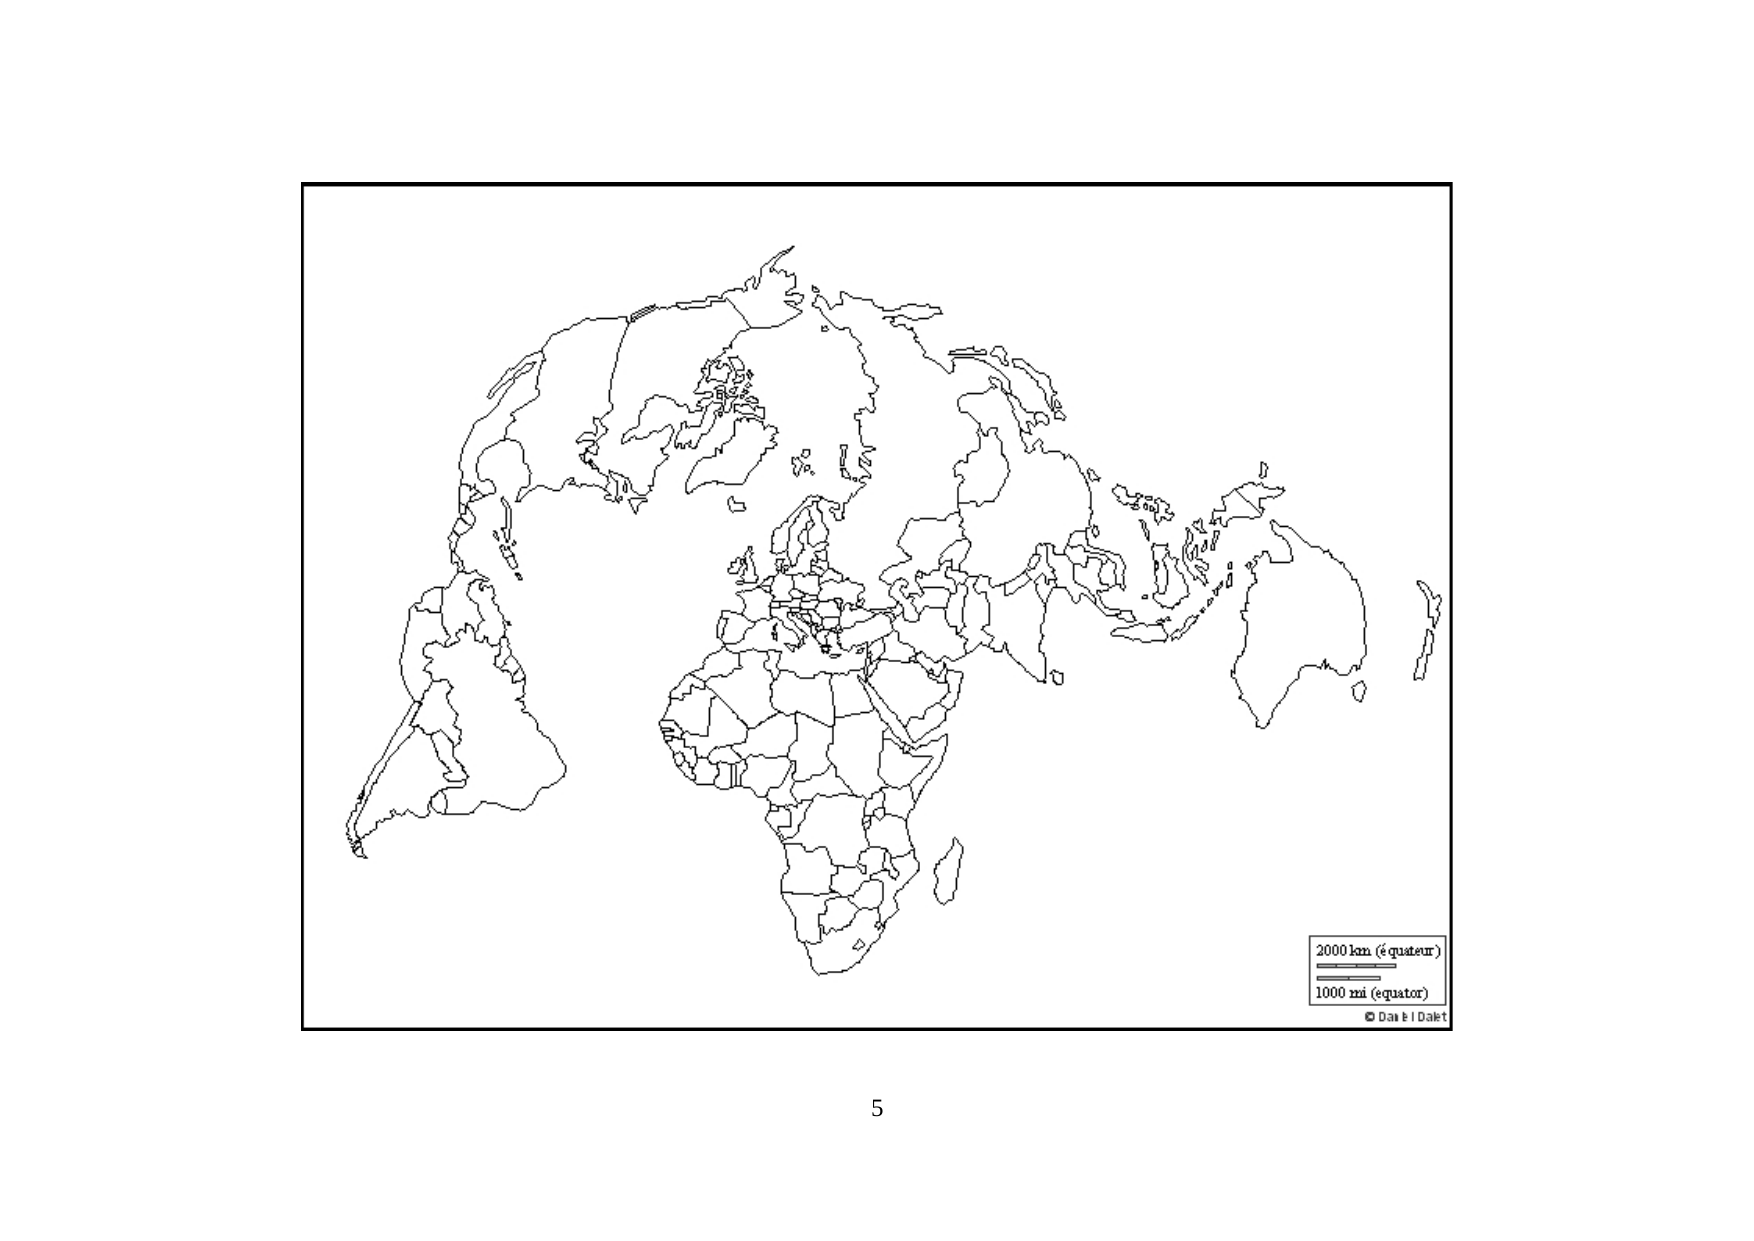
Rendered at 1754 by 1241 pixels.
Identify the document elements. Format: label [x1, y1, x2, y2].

picture [301, 182, 1453, 1031]
